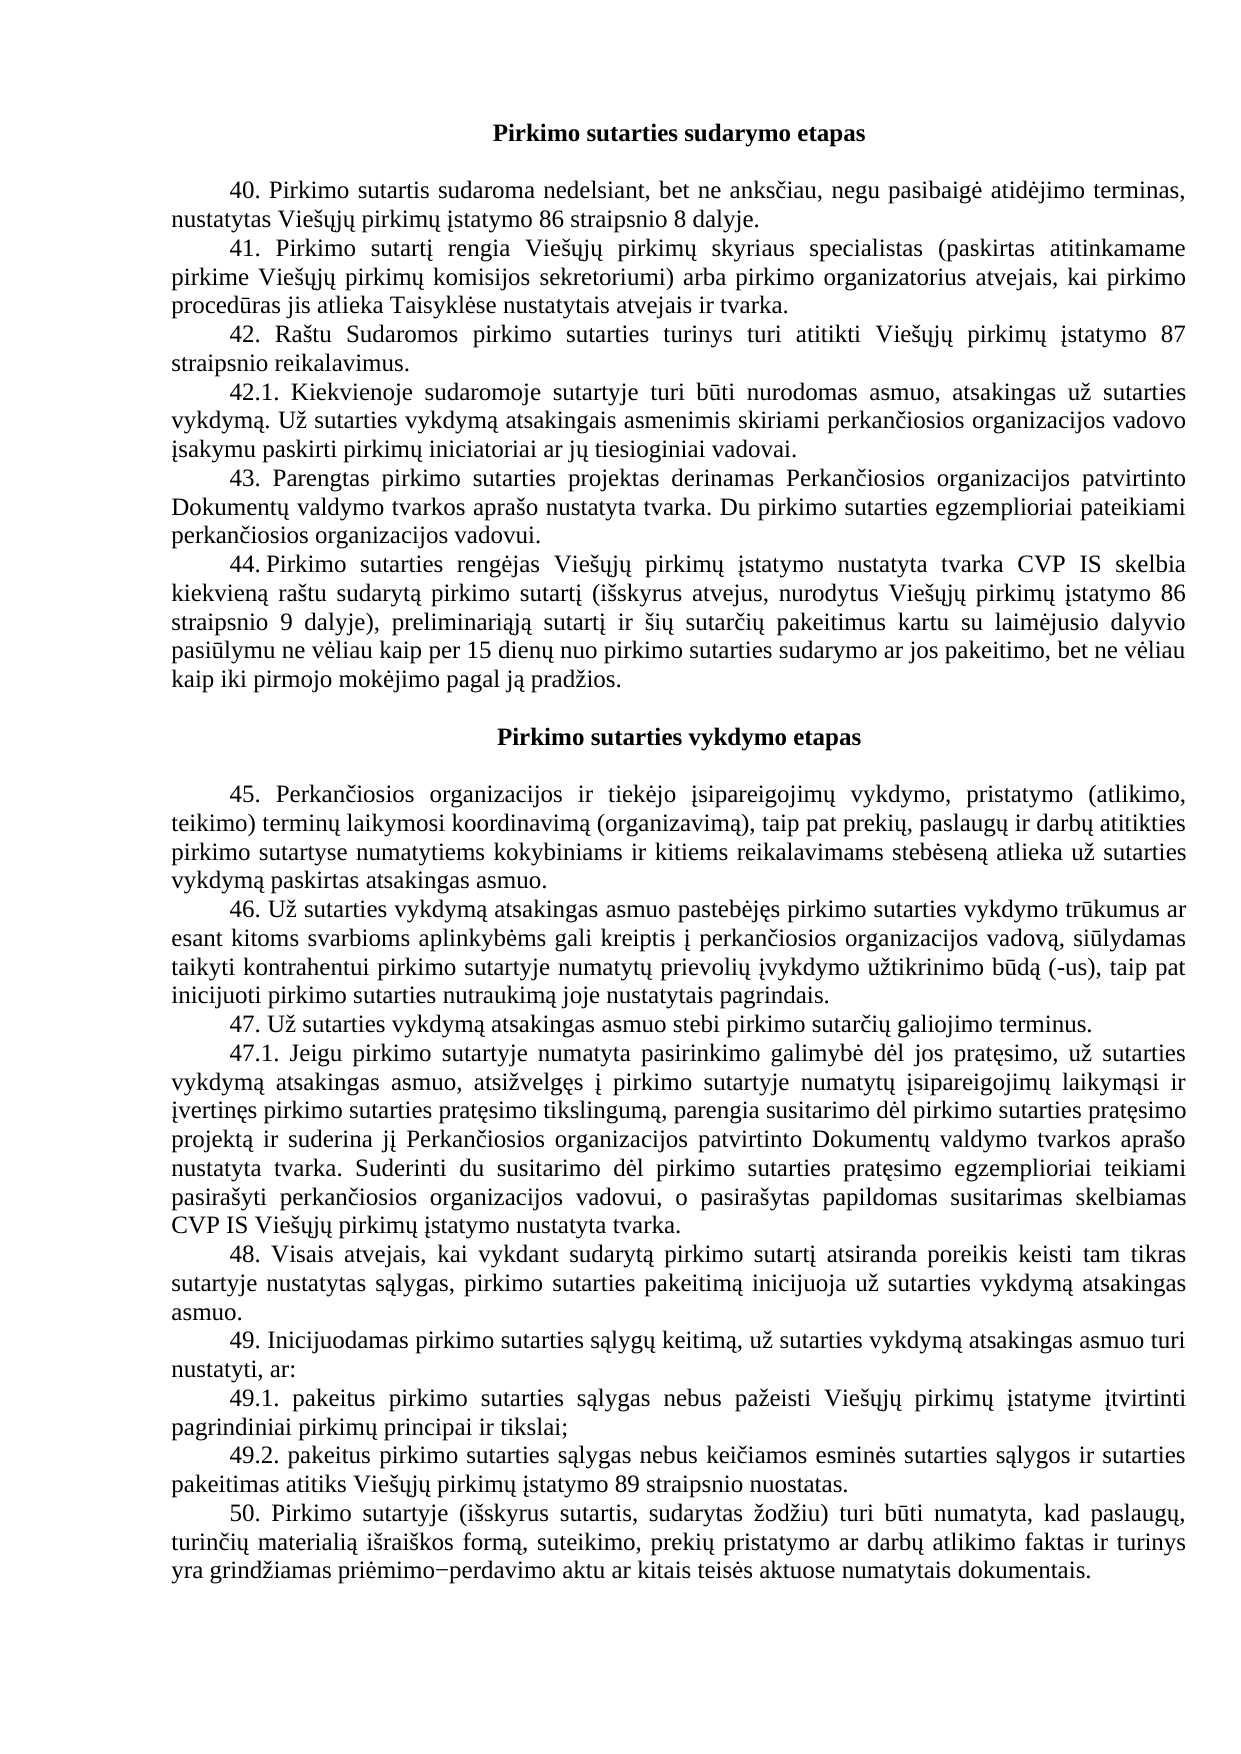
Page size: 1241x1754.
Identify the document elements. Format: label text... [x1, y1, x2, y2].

text 47.1. Jeigu pirkimo sutartyje numatyta pasirinkimo galimybė dėl jos pratęsimo, už sutarties vykdymą atsakingas asmuo, atsižvelgęs į pirkimo sutartyje numatytų įsipareigojimų laikymąsi ir įvertinęs pirkimo sutarties pratęsimo tikslingumą, parengia susitarimo dėl pirkimo sutarties pratęsimo projektą ir suderina jį Perkančiosios organizacijos patvirtinto Dokumentų valdymo tvarkos aprašo nustatyta tvarka. Suderinti du susitarimo dėl pirkimo sutarties pratęsimo egzemplioriai teikiami pasirašyti perkančiosios organizacijos vadovui, o pasirašytas papildomas susitarimas skelbiamas CVP IS Viešųjų pirkimų įstatymo nustatyta tvarka. [171, 1038, 1187, 1239]
text 50. Pirkimo sutartyje (išskyrus sutartis, sudarytas žodžiu) turi būti numatyta, kad paslaugų, turinčių materialią išraiškos formą, suteikimo, prekių pristatymo ar darbų atlikimo faktas ir turinys yra grindžiamas priėmimo−perdavimo aktu ar kitais teisės aktuose numatytais dokumentais. [171, 1498, 1187, 1584]
text 49. Inicijuodamas pirkimo sutarties sąlygų keitimą, už sutarties vykdymą atsakingas asmuo turi nustatyti, ar: [171, 1326, 1187, 1383]
text 48. Visais atvejais, kai vykdant sudarytą pirkimo sutartį atsiranda poreikis keisti tam tikras sutartyje nustatytas sąlygas, pirkimo sutarties pakeitimą inicijuoja už sutarties vykdymą atsakingas asmuo. [171, 1239, 1187, 1326]
text 47. Už sutarties vykdymą atsakingas asmuo stebi pirkimo sutarčių galiojimo terminus. [171, 1009, 1187, 1038]
text 42. Raštu Sudaromos pirkimo sutarties turinys turi atitikti Viešųjų pirkimų įstatymo 87 straipsnio reikalavimus. [171, 319, 1187, 377]
text Pirkimo sutarties vykdymo etapas [171, 722, 1187, 751]
text 49.1. pakeitus pirkimo sutarties sąlygas nebus pažeisti Viešųjų pirkimų įstatyme įtvirtinti pagrindiniai pirkimų principai ir tikslai; [171, 1383, 1187, 1441]
text 43. Parengtas pirkimo sutarties projektas derinamas Perkančiosios organizacijos patvirtinto Dokumentų valdymo tvarkos aprašo nustatyta tvarka. Du pirkimo sutarties egzemplioriai pateikiami perkančiosios organizacijos vadovui. [171, 463, 1187, 549]
text 44. Pirkimo sutarties rengėjas Viešųjų pirkimų įstatymo nustatyta tvarka CVP IS skelbia kiekvieną raštu sudarytą pirkimo sutartį (išskyrus atvejus, nurodytus Viešųjų pirkimų įstatymo 86 straipsnio 9 dalyje), preliminariąją sutartį ir šių sutarčių pakeitimus kartu su laimėjusio dalyvio pasiūlymu ne vėliau kaip per 15 dienų nuo pirkimo sutarties sudarymo ar jos pakeitimo, bet ne vėliau kaip iki pirmojo mokėjimo pagal ją pradžios. [171, 549, 1187, 693]
text 46. Už sutarties vykdymą atsakingas asmuo pastebėjęs pirkimo sutarties vykdymo trūkumus ar esant kitoms svarbioms aplinkybėms gali kreiptis į perkančiosios organizacijos vadovą, siūlydamas taikyti kontrahentui pirkimo sutartyje numatytų prievolių įvykdymo užtikrinimo būdą (-us), taip pat inicijuoti pirkimo sutarties nutraukimą joje nustatytais pagrindais. [171, 894, 1187, 1009]
text 40. Pirkimo sutartis sudaroma nedelsiant, bet ne anksčiau, negu pasibaigė atidėjimo terminas, nustatytas Viešųjų pirkimų įstatymo 86 straipsnio 8 dalyje. [171, 176, 1187, 233]
text 45. Perkančiosios organizacijos ir tiekėjo įsipareigojimų vykdymo, pristatymo (atlikimo, teikimo) terminų laikymosi koordinavimą (organizavimą), taip pat prekių, paslaugų ir darbų atitikties pirkimo sutartyse numatytiems kokybiniams ir kitiems reikalavimams stebėseną atlieka už sutarties vykdymą paskirtas atsakingas asmuo. [171, 779, 1187, 894]
text 41. Pirkimo sutartį rengia Viešųjų pirkimų skyriaus specialistas (paskirtas atitinkamame pirkime Viešųjų pirkimų komisijos sekretoriumi) arba pirkimo organizatorius atvejais, kai pirkimo procedūras jis atlieka Taisyklėse nustatytais atvejais ir tvarka. [171, 233, 1187, 319]
text Pirkimo sutarties sudarymo etapas [171, 118, 1187, 147]
text 49.2. pakeitus pirkimo sutarties sąlygas nebus keičiamos esminės sutarties sąlygos ir sutarties pakeitimas atitiks Viešųjų pirkimų įstatymo 89 straipsnio nuostatas. [171, 1441, 1187, 1498]
text 42.1. Kiekvienoje sudaromoje sutartyje turi būti nurodomas asmuo, atsakingas už sutarties vykdymą. Už sutarties vykdymą atsakingais asmenimis skiriami perkančiosios organizacijos vadovo įsakymu paskirti pirkimų iniciatoriai ar jų tiesioginiai vadovai. [171, 377, 1187, 463]
